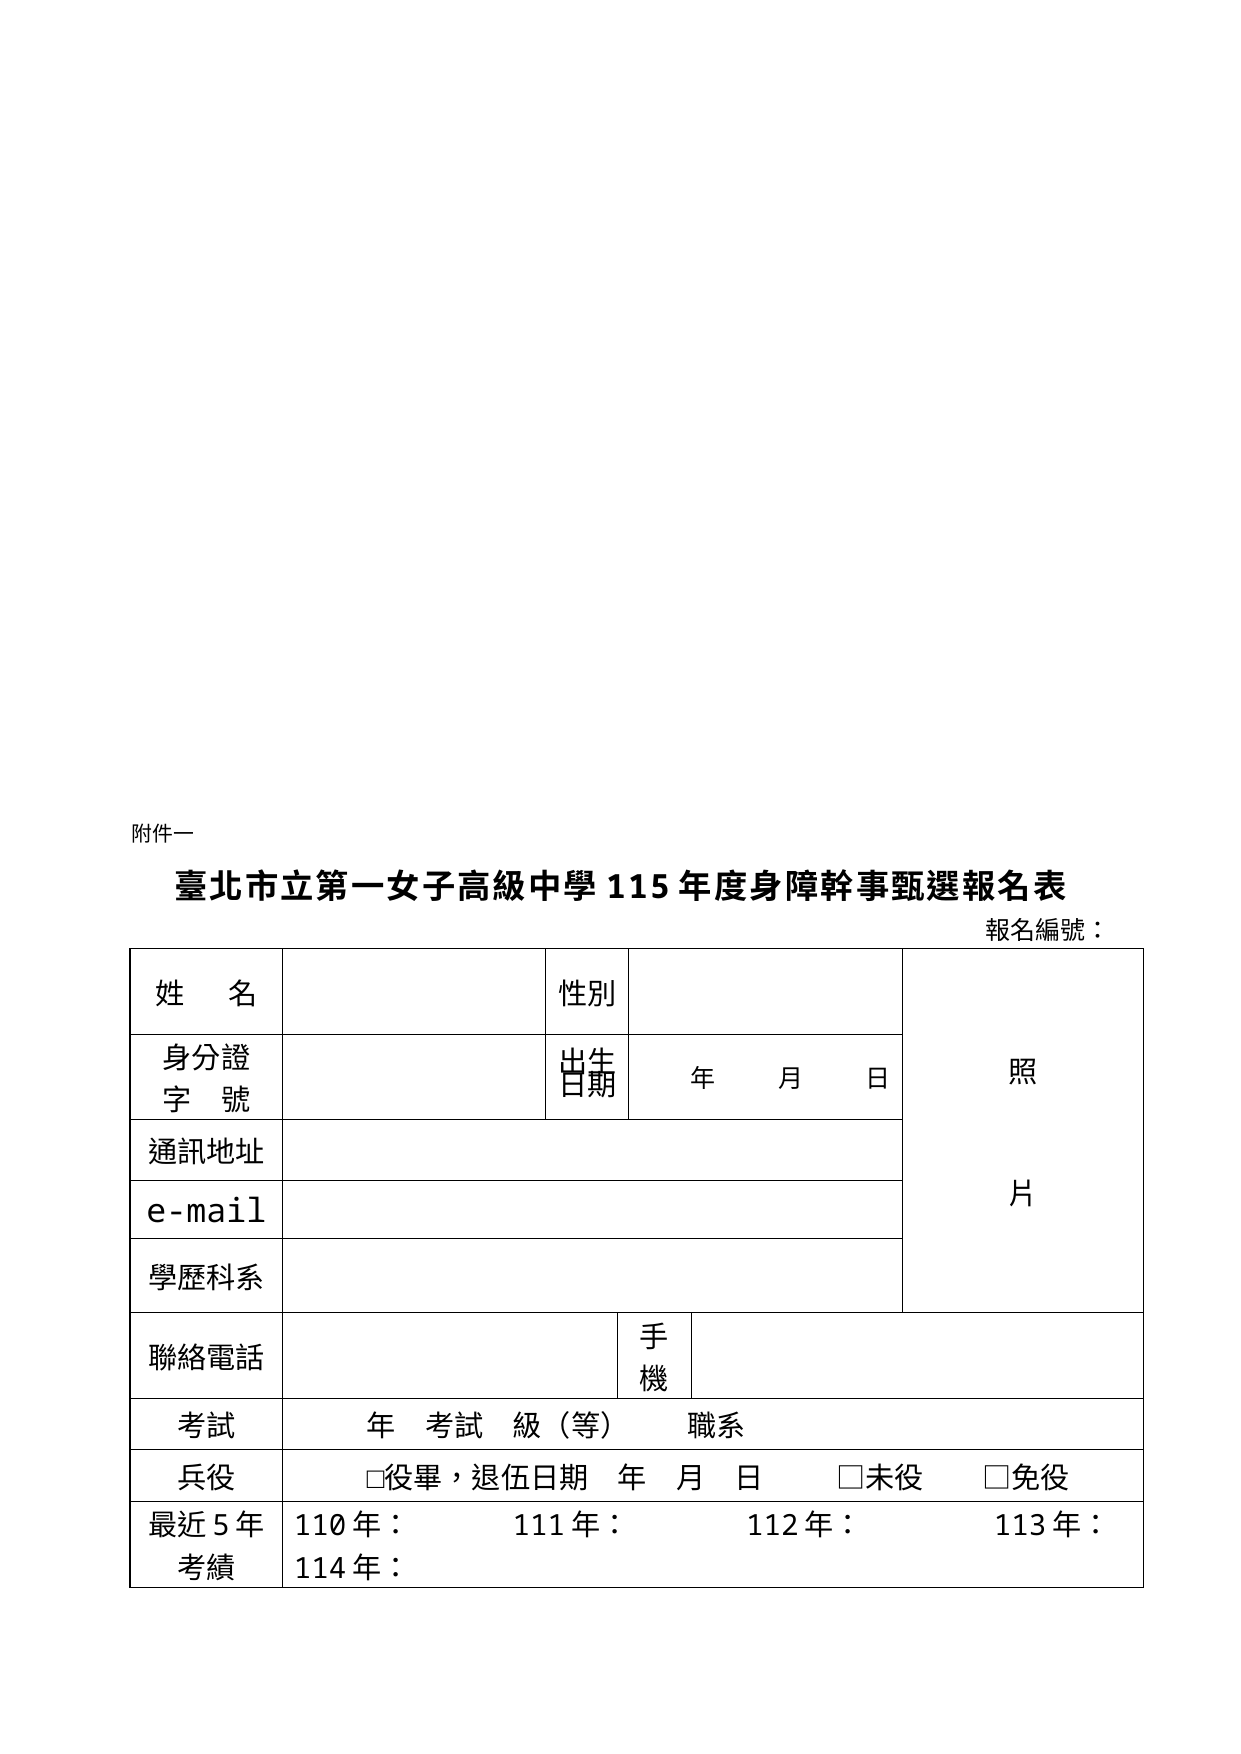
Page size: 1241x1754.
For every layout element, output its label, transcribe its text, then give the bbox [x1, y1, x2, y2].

table_header [629, 949, 902, 1034]
table_cell 學歷科系 [131, 1239, 282, 1312]
table_cell [692, 1313, 1143, 1398]
table_header 性別 [546, 949, 628, 1034]
table_cell 最近5年 考績 [131, 1502, 282, 1587]
table_header 照 片 [903, 949, 1143, 1312]
table_cell 兵役 [131, 1450, 282, 1501]
table_cell [283, 1313, 617, 1398]
table_cell [283, 1239, 902, 1312]
table_cell 聯絡電話 [131, 1313, 282, 1398]
text [117, 809, 240, 854]
table_cell [283, 1181, 902, 1237]
table_cell 手機 [618, 1313, 691, 1398]
table_cell e-mail [131, 1181, 282, 1237]
table_cell [283, 1120, 902, 1180]
table_cell [283, 1035, 545, 1119]
table_cell 考試 [131, 1399, 282, 1449]
table_header 姓 名 [131, 949, 282, 1034]
text 報名編號： [130, 908, 1110, 948]
text 臺北市立第一女子高級中學115年度身障幹事甄選報名表 [130, 860, 1110, 908]
table_cell 通訊地址 [131, 1120, 282, 1180]
table_cell 身分證 字 號 [131, 1035, 282, 1119]
text 附件一 [132, 817, 225, 847]
table_header [283, 949, 545, 1034]
table_cell 年 考試 級（等） 職系 [283, 1399, 1143, 1449]
table_cell 110年： 111年： 112年： 113年： 114年： [283, 1502, 1143, 1587]
table_cell 出生 日期 [546, 1035, 628, 1119]
table_cell 年 月 日 [629, 1035, 902, 1119]
table_cell □役畢，退伍日期 年 月 日 □未役 □免役 [283, 1450, 1143, 1501]
